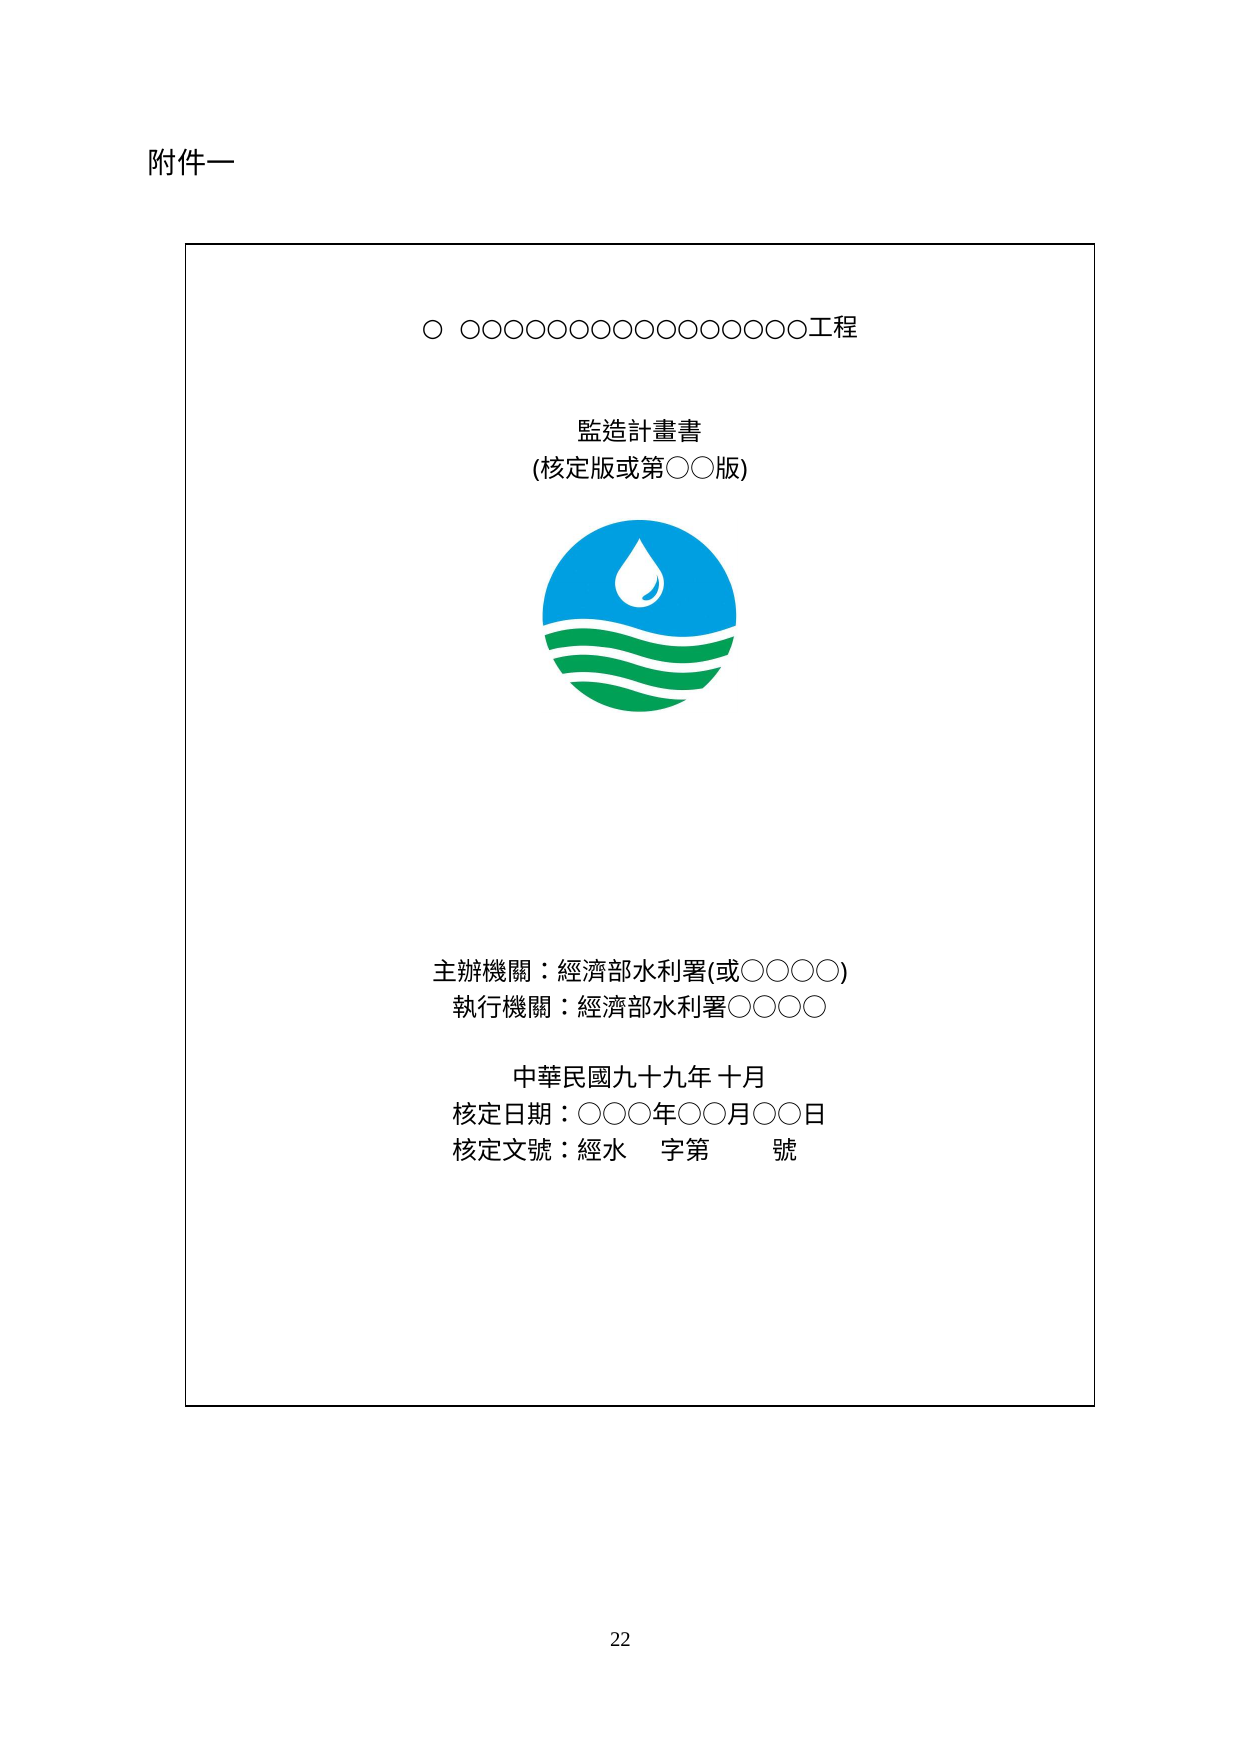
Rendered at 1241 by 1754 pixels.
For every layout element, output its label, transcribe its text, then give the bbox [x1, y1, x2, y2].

text 執行機關：經濟部水利署○○○○ [201, 987, 1078, 1024]
text 中華民國九十九年 十月 [201, 1058, 1078, 1094]
picture [541, 518, 738, 713]
text 核定文號：經水 字第 號 [452, 1130, 1078, 1167]
list ○○○○○○○○○○○○○○○○工程 [201, 307, 1078, 344]
text 主辦機關：經濟部水利署(或○○○○) [201, 951, 1078, 987]
text 監造計畫書 [201, 412, 1078, 448]
text (核定版或第○○版) [201, 448, 1078, 484]
text 附件一 [148, 123, 1092, 198]
text 核定日期：○○○年○○月○○日 [452, 1094, 1078, 1130]
